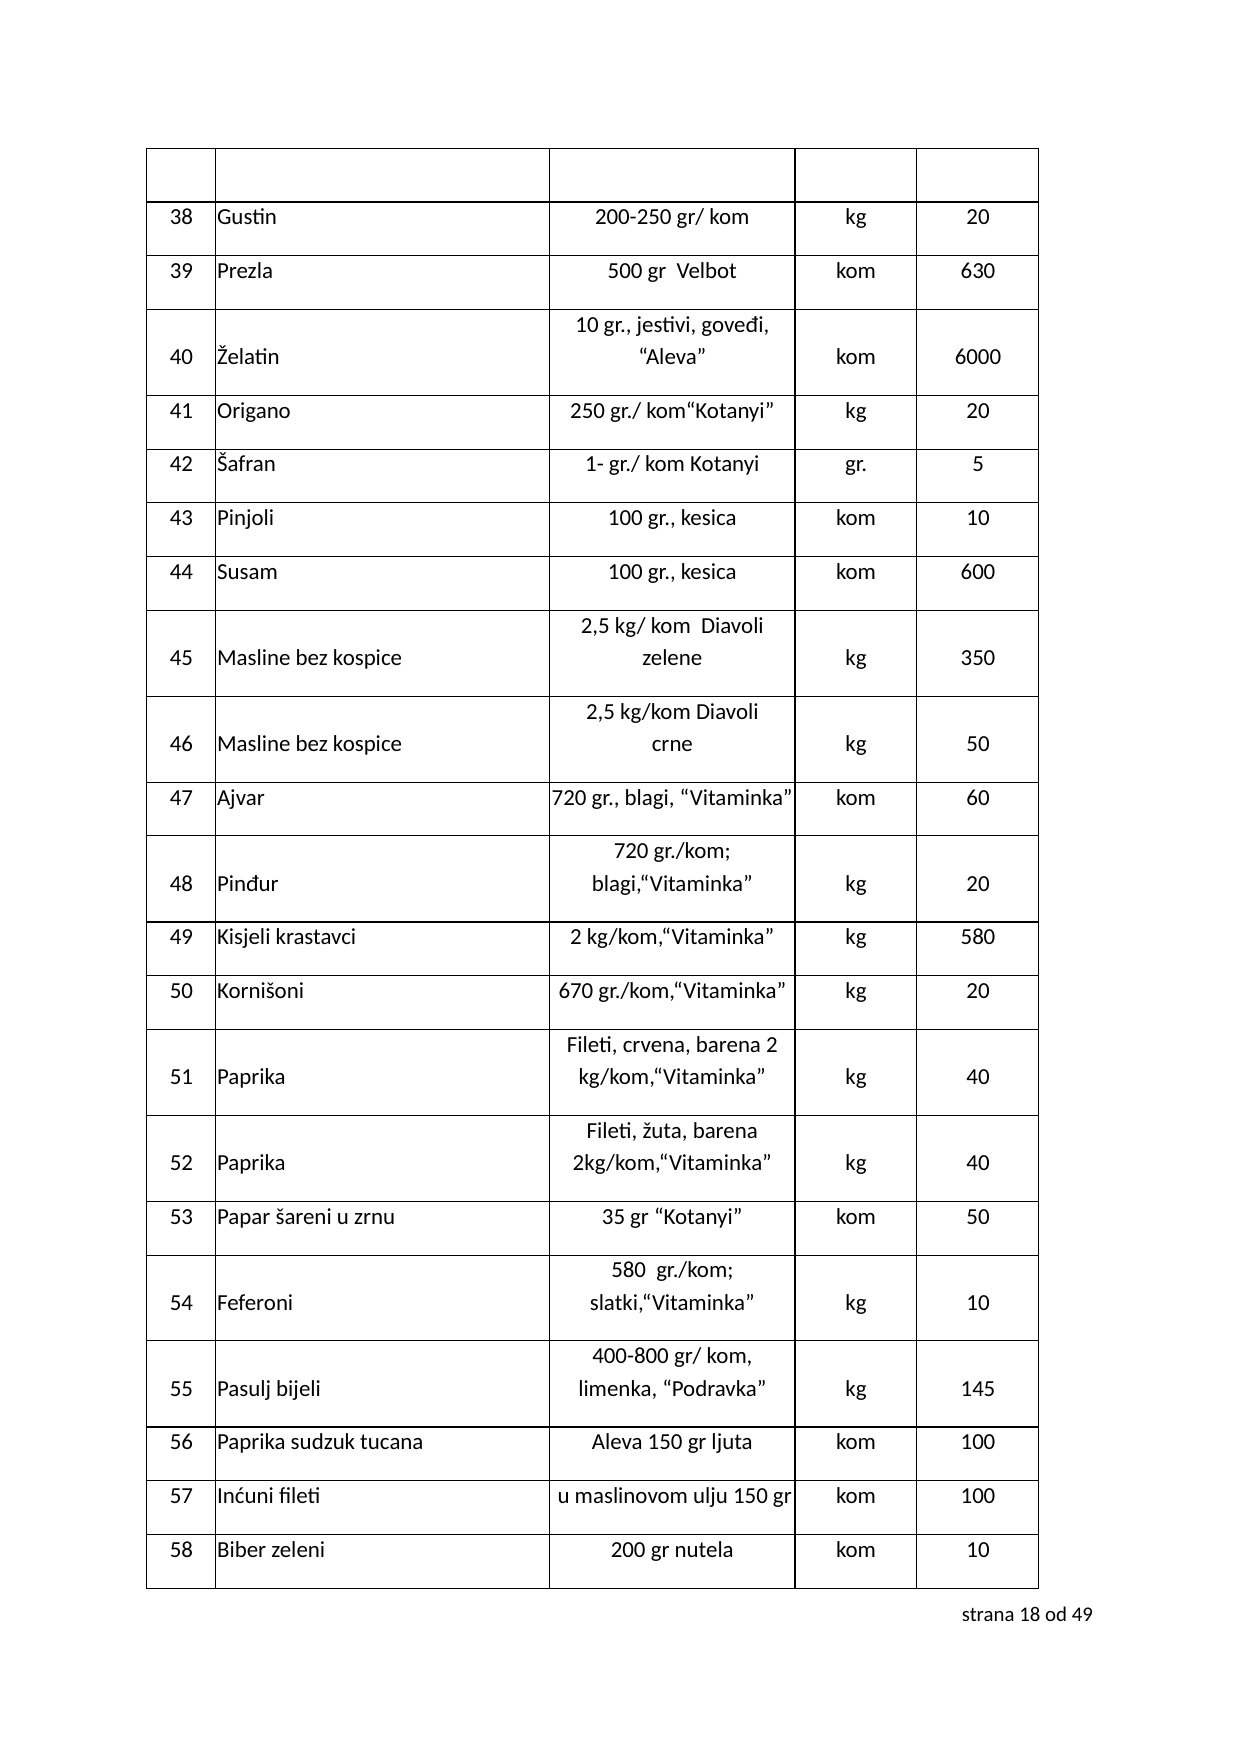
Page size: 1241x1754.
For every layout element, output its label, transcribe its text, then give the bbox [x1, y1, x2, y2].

table_cell 200-250 gr/ kom [550, 203, 794, 255]
table_cell 43 [147, 503, 215, 556]
table_cell 10 [917, 1256, 1038, 1340]
table_cell 720 gr./kom; blagi,“Vitaminka” [550, 836, 794, 921]
table_cell Inćuni fileti [216, 1481, 549, 1534]
table_cell 2 kg/kom,“Vitaminka” [550, 923, 794, 975]
table_cell 20 [917, 976, 1038, 1029]
table_cell Origano [216, 396, 549, 448]
table_cell 45 [147, 611, 215, 696]
table_cell [796, 149, 916, 201]
table_cell [216, 149, 549, 201]
table_cell 57 [147, 1481, 215, 1534]
table_cell gr. [796, 450, 916, 502]
table_cell 49 [147, 923, 215, 975]
table_cell kg [796, 1256, 916, 1340]
table_cell Feferoni [216, 1256, 549, 1340]
table_cell 6000 [917, 310, 1038, 395]
table_cell Ajvar [216, 783, 549, 835]
table_cell 40 [917, 1116, 1038, 1201]
table_cell 50 [147, 976, 215, 1029]
table_cell 10 gr., jestivi, goveđi, “Aleva” [550, 310, 794, 395]
table_cell 44 [147, 557, 215, 610]
table_cell 350 [917, 611, 1038, 696]
table_cell 670 gr./kom,“Vitaminka” [550, 976, 794, 1029]
table_cell 580 gr./kom; slatki,“Vitaminka” [550, 1256, 794, 1340]
table_cell Šafran [216, 450, 549, 502]
table_cell kg [796, 1341, 916, 1426]
table_cell Paprika [216, 1116, 549, 1201]
table_cell kg [796, 1116, 916, 1201]
table_cell Želatin [216, 310, 549, 395]
table_cell 10 [917, 1535, 1038, 1588]
table_cell 47 [147, 783, 215, 835]
table_cell kom [796, 1535, 916, 1588]
table_cell 40 [917, 1030, 1038, 1115]
table_cell Biber zeleni [216, 1535, 549, 1588]
table_cell kom [796, 256, 916, 309]
table_cell 100 gr., kesica [550, 503, 794, 556]
table_cell Kornišoni [216, 976, 549, 1029]
table_cell 35 gr “Kotanyi” [550, 1202, 794, 1254]
table_cell 250 gr./ kom“Kotanyi” [550, 396, 794, 448]
table_cell Masline bez kospice [216, 697, 549, 782]
table_cell 20 [917, 396, 1038, 448]
table_cell 39 [147, 256, 215, 309]
table_cell Masline bez kospice [216, 611, 549, 696]
table_cell 100 [917, 1428, 1038, 1480]
table_cell Papar šareni u zrnu [216, 1202, 549, 1254]
table_cell 100 [917, 1481, 1038, 1534]
table_cell Fileti, žuta, barena 2kg/kom,“Vitaminka” [550, 1116, 794, 1201]
table_cell 200 gr nutela [550, 1535, 794, 1588]
table_cell 42 [147, 450, 215, 502]
table_cell 145 [917, 1341, 1038, 1426]
table_cell [147, 149, 215, 201]
table_cell kom [796, 1481, 916, 1534]
table_cell 580 [917, 923, 1038, 975]
table_cell 51 [147, 1030, 215, 1115]
table_cell 38 [147, 203, 215, 255]
table_cell 20 [917, 203, 1038, 255]
table_cell 50 [917, 1202, 1038, 1254]
table_cell kg [796, 611, 916, 696]
table_cell kom [796, 310, 916, 395]
table_cell 48 [147, 836, 215, 921]
table_cell 20 [917, 836, 1038, 921]
table_cell 500 gr Velbot [550, 256, 794, 309]
table_cell 55 [147, 1341, 215, 1426]
table_cell 100 gr., kesica [550, 557, 794, 610]
table_cell 56 [147, 1428, 215, 1480]
table_cell kom [796, 557, 916, 610]
table_cell Prezla [216, 256, 549, 309]
table_cell kg [796, 923, 916, 975]
table_cell 720 gr., blagi, “Vitaminka” [550, 783, 794, 835]
table_cell kg [796, 836, 916, 921]
table_cell 600 [917, 557, 1038, 610]
table_cell 50 [917, 697, 1038, 782]
table_cell Paprika [216, 1030, 549, 1115]
table_cell Aleva 150 gr ljuta [550, 1428, 794, 1480]
table_cell 41 [147, 396, 215, 448]
table_cell kg [796, 396, 916, 448]
table_cell 46 [147, 697, 215, 782]
table_cell kg [796, 697, 916, 782]
table_cell 10 [917, 503, 1038, 556]
table_cell kg [796, 203, 916, 255]
table_cell kom [796, 783, 916, 835]
table_cell 40 [147, 310, 215, 395]
table_cell 52 [147, 1116, 215, 1201]
table_cell 54 [147, 1256, 215, 1340]
table_cell 5 [917, 450, 1038, 502]
table_cell Susam [216, 557, 549, 610]
table_cell kg [796, 1030, 916, 1115]
table_cell 2,5 kg/ kom Diavoli zelene [550, 611, 794, 696]
table_cell u maslinovom ulju 150 gr [550, 1481, 794, 1534]
table_cell 1- gr./ kom Kotanyi [550, 450, 794, 502]
table_cell [917, 149, 1038, 201]
table_cell 400-800 gr/ kom, limenka, “Podravka” [550, 1341, 794, 1426]
table_cell Pinđur [216, 836, 549, 921]
table_cell 2,5 kg/kom Diavoli crne [550, 697, 794, 782]
table_cell 630 [917, 256, 1038, 309]
table_cell 53 [147, 1202, 215, 1254]
table_cell Pinjoli [216, 503, 549, 556]
table_cell Pasulj bijeli [216, 1341, 549, 1426]
table_cell Paprika sudzuk tucana [216, 1428, 549, 1480]
table_cell 60 [917, 783, 1038, 835]
table_cell kom [796, 503, 916, 556]
table_cell Kisjeli krastavci [216, 923, 549, 975]
table_cell kom [796, 1202, 916, 1254]
table_cell 58 [147, 1535, 215, 1588]
table_cell Fileti, crvena, barena 2 kg/kom,“Vitaminka” [550, 1030, 794, 1115]
table_cell kg [796, 976, 916, 1029]
table_cell kom [796, 1428, 916, 1480]
table_cell [550, 149, 794, 201]
table_cell Gustin [216, 203, 549, 255]
